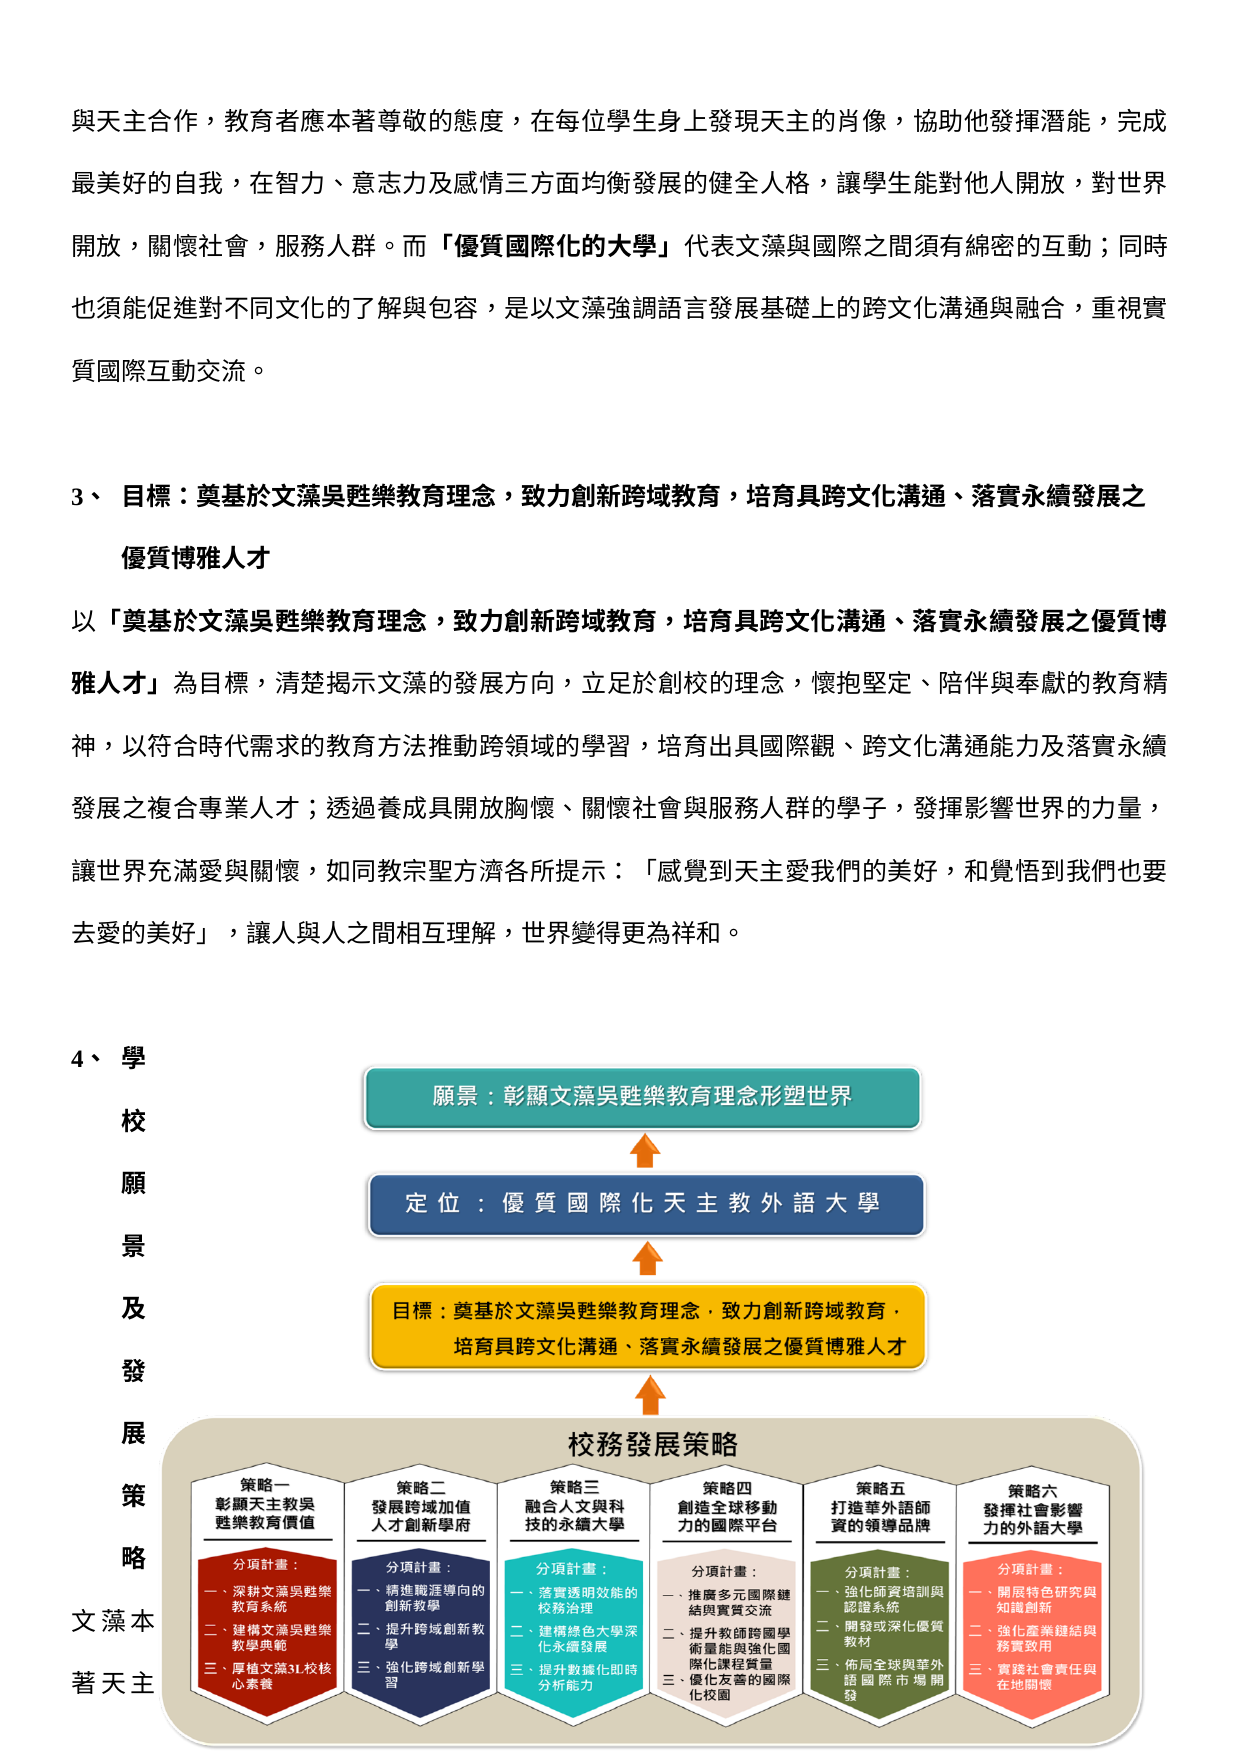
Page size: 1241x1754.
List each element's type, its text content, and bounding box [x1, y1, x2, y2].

text 與天主合作，教育者應本著尊敬的態度，在每位學生身上發現天主的肖像，協助他發揮潛能，完成最美好的自我，在智力、意志力及感情三方面均衡發展的健全人格，讓學生能對他人開放，對世界開放，關懷社會，服務人群。而「優質國際化的大學」代表文藻與國際之間須有綿密的互動；同時也須能促進對不同文化的了解與包容，是以文藻強調語言發展基礎上的跨文化溝通與融合，重視實質國際互動交流。 [71, 78, 1169, 390]
text 以「奠基於文藻吳甦樂教育理念，致力創新跨域教育，培育具跨文化溝通、落實永續發展之優質博雅人才」為目標，清楚揭示文藻的發展方向，立足於創校的理念，懷抱堅定、陪伴與奉獻的教育精神，以符合時代需求的教育方法推動跨領域的學習，培育出具國際觀、跨文化溝通能力及落實永續發展之複合專業人才；透過養成具開放胸懷、關懷社會與服務人群的學子，發揮影響世界的力量，讓世界充滿愛與關懷，如同教宗聖方濟各所提示：「感覺到天主愛我們的美好，和覺悟到我們也要去愛的美好」，讓人與人之間相互理解，世界變得更為祥和。 [71, 578, 1169, 953]
list 目標：奠基於文藻吳甦樂教育理念，致力創新跨域教育，培育具跨文化溝通、落實永續發展之優質博雅人才 [71, 453, 1169, 578]
list 學校願景及發展策略 [71, 1015, 1169, 1578]
text 文藻本著天主教精神「彰顯文藻吳甦樂教育理念形塑世界」之願景，以「優質國際化天主教外語大學」自我定位，校務規劃首要「彰顯天主教吳甦樂教育價值」，著重於「Serviam (我願服務)」、人文博雅與品德教育的提倡，宣揚文藻3L精神的宗旨，推動吳甦樂教育的思維方法，為世界點上一盞光明的信念。從外語教學的志向精進行動以「發展跨域加值人才的創新學府」，除堅定地推動文藻教育核心─語言教育外，也將目標擴展至跨域學習，以彈性的制度來因應時代趨勢與學習模式的改變，強調學生職涯的輔導與規劃，讓教育、實習與就業緊密鏈結。而自國際化交流所落實的行動則為「創造全球移動力的國際平台」，在無疆界的理念下推動互動交流，增進跨文化溝通與理解，進而共同學習、合作與成長。除了基礎的發展策略外，文藻亦在天主教精神的面向上深耕發展，確認大學良善透明的經營為基本職責，並符合時代潮流，引進智慧管理，推動「融合人文與科技的永續大學」。並且在技職特色的發展與大學責任的基礎上，規劃「發揮社會影響力的外語大學」的發展方向，積極推動社區關懷與社會責任的實踐。更重要的是，文藻力求智慧資本的實現，將累積多年的教學經驗轉換型態，以呼應時代的迫切需求，積極「打造華外語師資的領導品牌」。112-115學年度中程校務發展計畫架構圖如下圖。 [71, 1578, 160, 1703]
